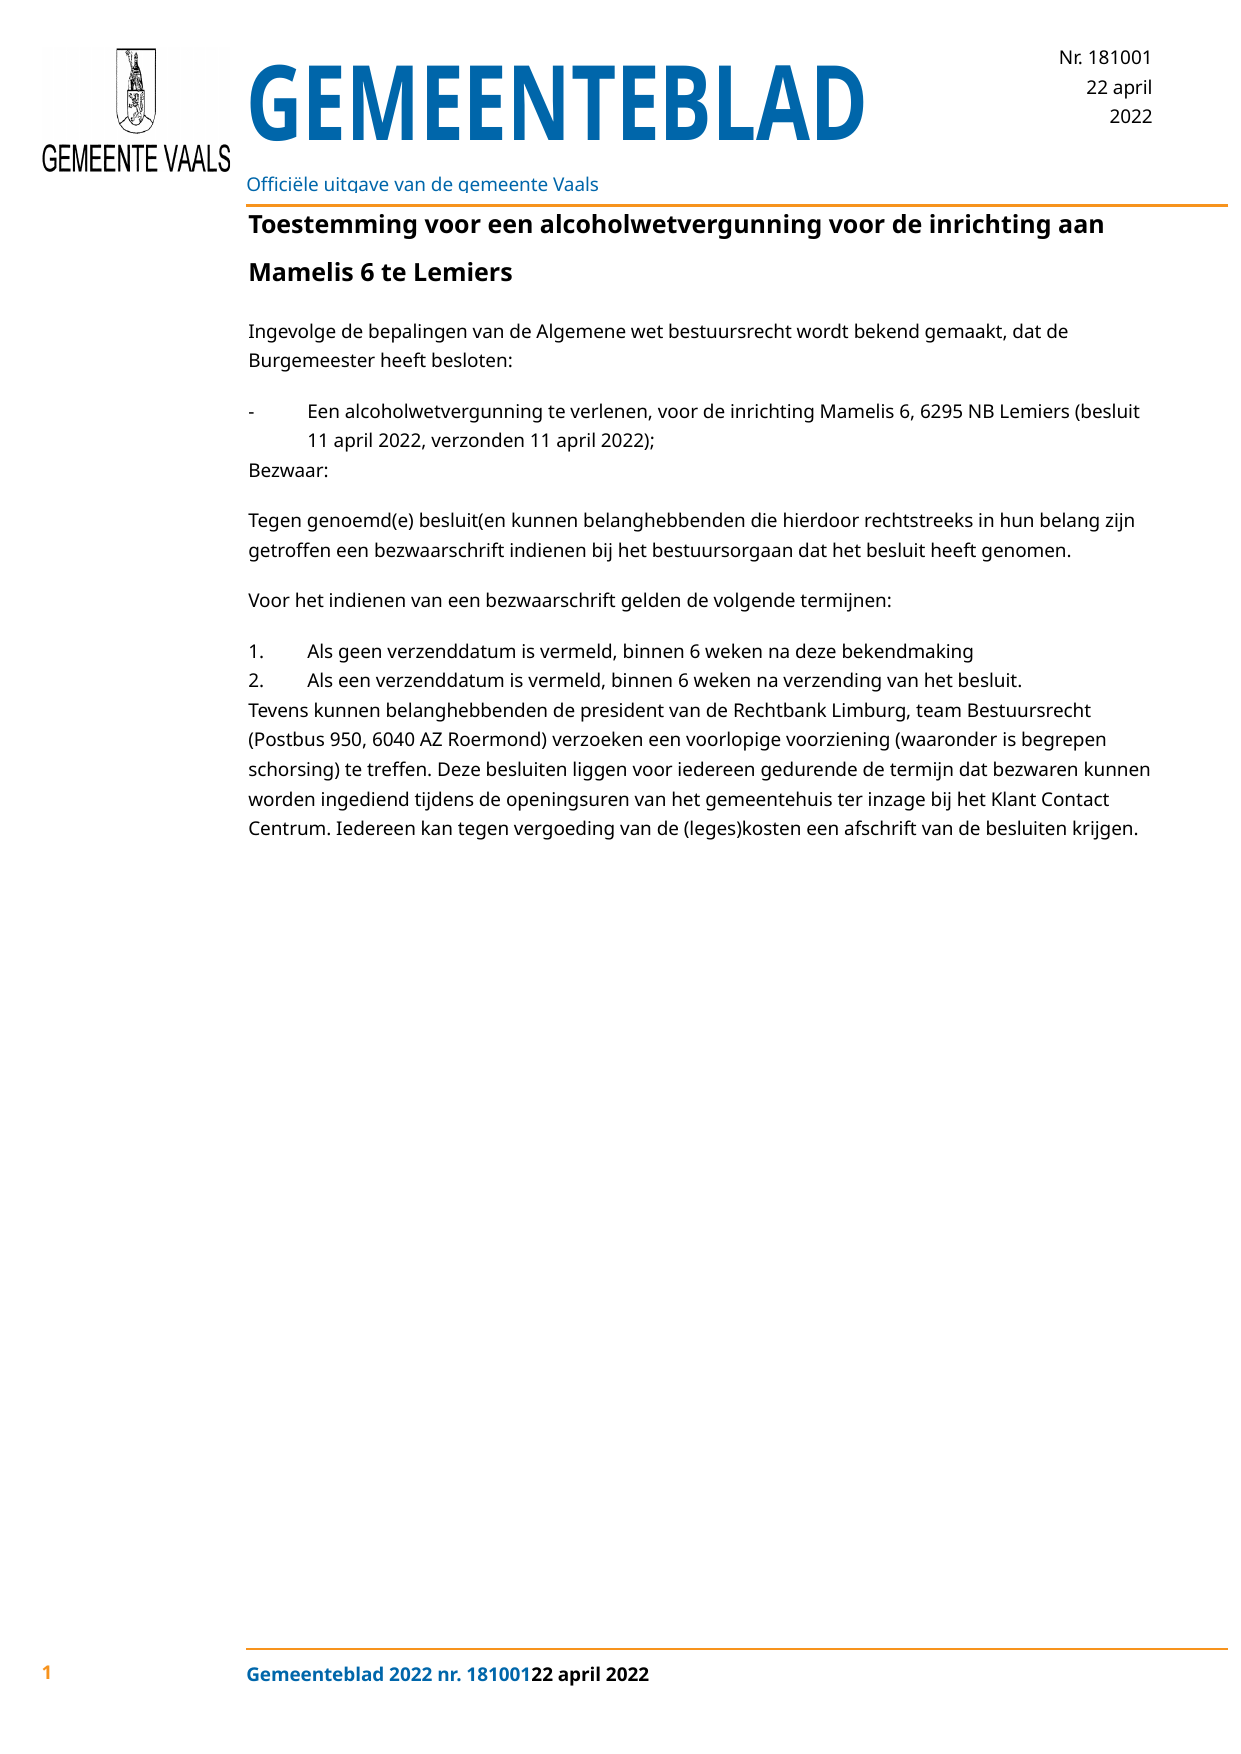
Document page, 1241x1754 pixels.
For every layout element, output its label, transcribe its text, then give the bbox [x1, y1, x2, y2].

text Ingevolge de bepalingen van de Algemene wet bestuursrecht wordt bekend gemaakt, dat de Burgemeester heeft besloten: [248, 318, 1152, 373]
text Tegen genoemd(e) besluit(en kunnen belanghebbenden die hierdoor rechtstreeks in hun belang zijn getroffen een bezwaarschrift indienen bij het bestuursorgaan dat het besluit heeft genomen. [248, 507, 1152, 563]
text Bezwaar: [248, 457, 1152, 483]
text Toestemming voor een alcoholwetvergunning voor de inrichting aan Mamelis 6 te Lemiers [248, 207, 1152, 288]
list Als geen verzenddatum is vermeld, binnen 6 weken na deze bekendmaking [248, 638, 1152, 664]
list Als een verzenddatum is vermeld, binnen 6 weken na verzending van het besluit. [248, 667, 1152, 693]
text Voor het indienen van een bezwaarschrift gelden de volgende termijnen: [248, 587, 1152, 613]
text Tevens kunnen belanghebbenden de president van de Rechtbank Limburg, team Bestuursrecht (Postbus 950, 6040 AZ Roermond) verzoeken een voorlopige voorziening (waaronder is begrepen schorsing) te treffen. Deze besluiten liggen voor iedereen gedurende de termijn dat bezwaren kunnen worden ingediend tijdens de openingsuren van het gemeentehuis ter inzage bij het Klant Contact Centrum. Iedereen kan tegen vergoeding van de (leges)kosten een afschrift van de besluiten krijgen. [248, 697, 1152, 841]
list Een alcoholwetvergunning te verlenen, voor de inrichting Mamelis 6, 6295 NB Lemiers (besluit 11 april 2022, verzonden 11 april 2022); [248, 398, 1152, 453]
picture [41, 47, 231, 172]
